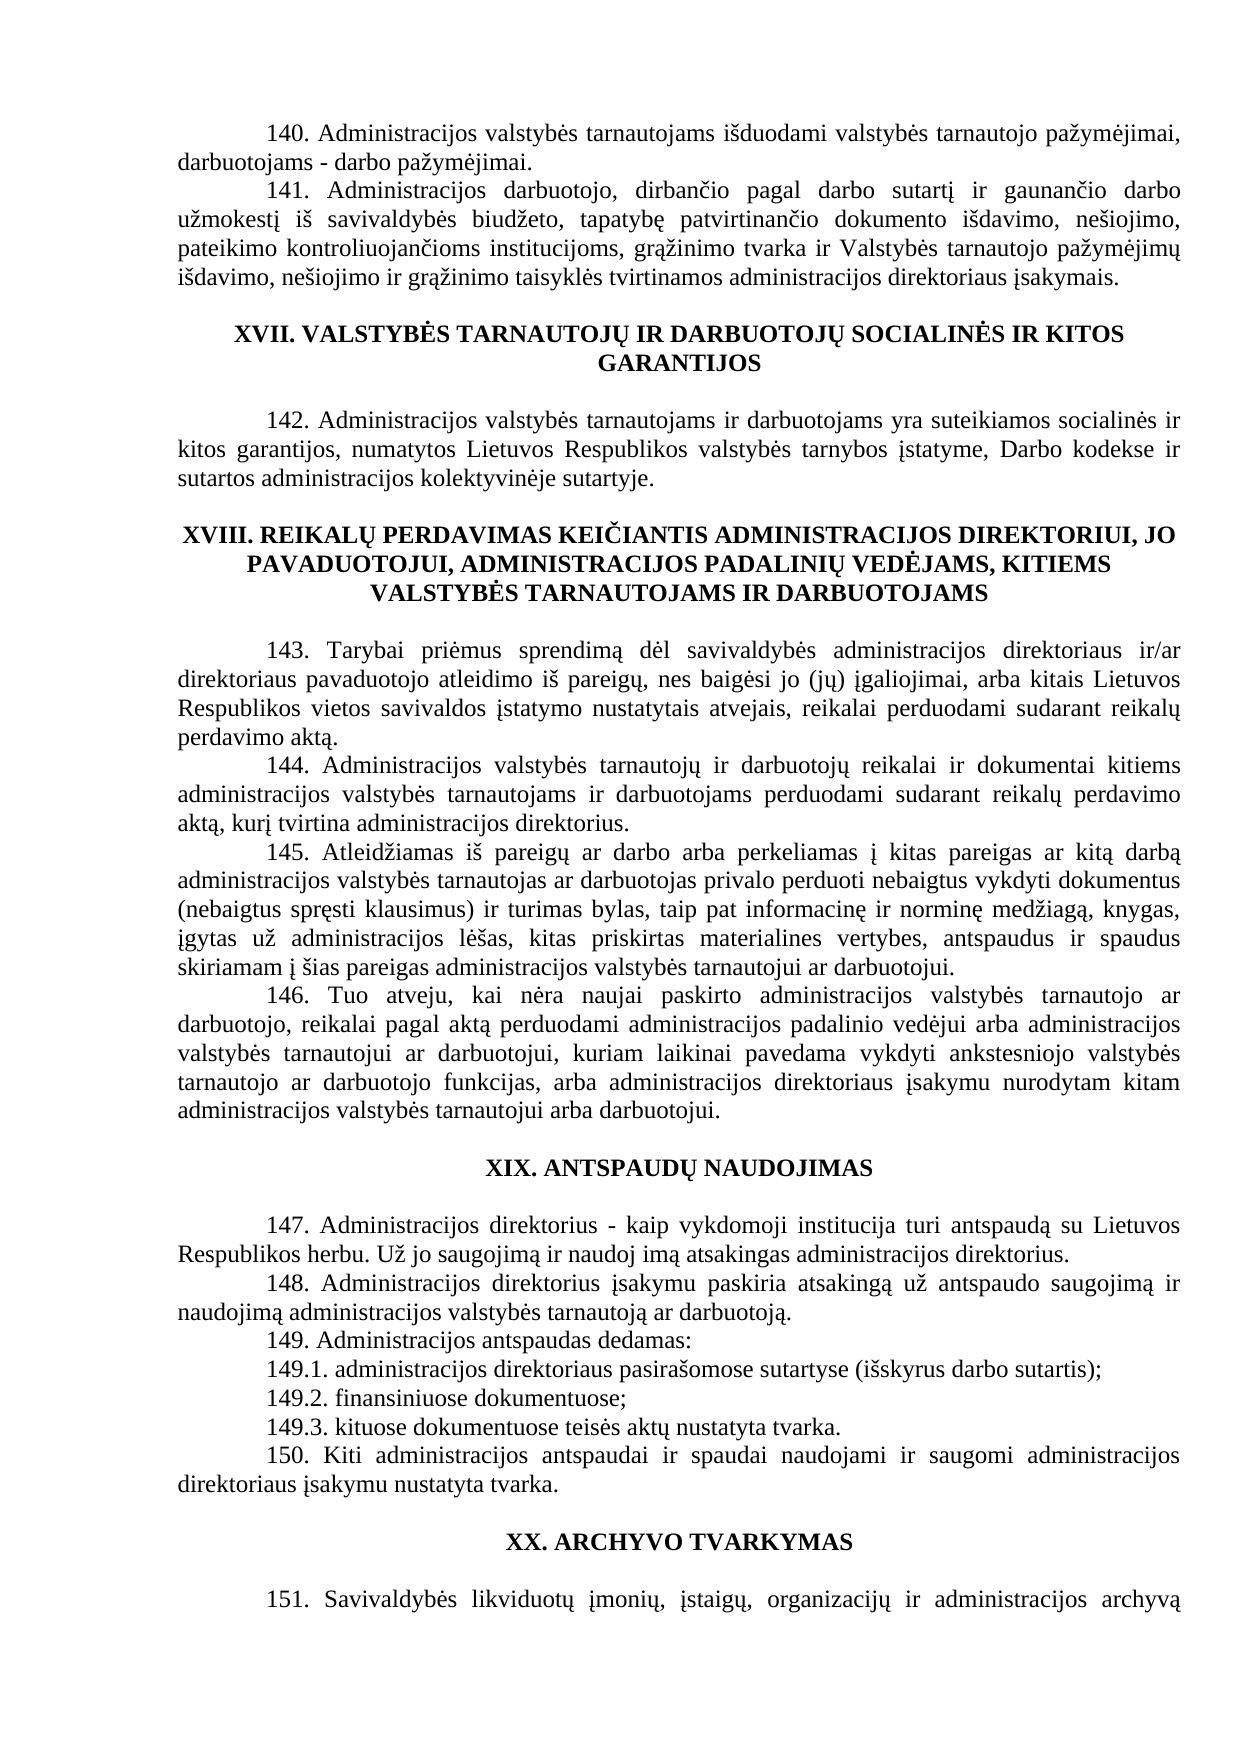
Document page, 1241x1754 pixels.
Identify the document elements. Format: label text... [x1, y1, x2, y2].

text 147. Administracijos direktorius - kaip vykdomoji institucija turi antspaudą su Lietuvos Respublikos herbu. Už jo saugojimą ir naudoj imą atsakingas administracijos direktorius. [177, 1211, 1181, 1268]
text 149. Administracijos antspaudas dedamas: [177, 1326, 1181, 1354]
text XVII. VALSTYBĖS TARNAUTOJŲ IR DARBUOTOJŲ SOCIALINĖS IR KITOS GARANTIJOS [177, 319, 1181, 377]
text 148. Administracijos direktorius įsakymu paskiria atsakingą už antspaudo saugojimą ir naudojimą administracijos valstybės tarnautoją ar darbuotoją. [177, 1268, 1181, 1326]
text 144. Administracijos valstybės tarnautojų ir darbuotojų reikalai ir dokumentai kitiems administracijos valstybės tarnautojams ir darbuotojams perduodami sudarant reikalų perdavimo aktą, kurį tvirtina administracijos direktorius. [177, 751, 1181, 837]
text 150. Kiti administracijos antspaudai ir spaudai naudojami ir saugomi administracijos direktoriaus įsakymu nustatyta tvarka. [177, 1441, 1181, 1498]
text 140. Administracijos valstybės tarnautojams išduodami valstybės tarnautojo pažymėjimai, darbuotojams - darbo pažymėjimai. [177, 118, 1181, 176]
text 145. Atleidžiamas iš pareigų ar darbo arba perkeliamas į kitas pareigas ar kitą darbą administracijos valstybės tarnautojas ar darbuotojas privalo perduoti nebaigtus vykdyti dokumentus (nebaigtus spręsti klausimus) ir turimas bylas, taip pat informacinę ir norminę medžiagą, knygas, įgytas už administracijos lėšas, kitas priskirtas materialines vertybes, antspaudus ir spaudus skiriamam į šias pareigas administracijos valstybės tarnautojui ar darbuotojui. [177, 837, 1181, 981]
text 146. Tuo atveju, kai nėra naujai paskirto administracijos valstybės tarnautojo ar darbuotojo, reikalai pagal aktą perduodami administracijos padalinio vedėjui arba administracijos valstybės tarnautojui ar darbuotojui, kuriam laikinai pavedama vykdyti ankstesniojo valstybės tarnautojo ar darbuotojo funkcijas, arba administracijos direktoriaus įsakymu nurodytam kitam administracijos valstybės tarnautojui arba darbuotojui. [177, 981, 1181, 1124]
text XX. ARCHYVO TVARKYMAS [177, 1527, 1181, 1556]
text 149.3. kituose dokumentuose teisės aktų nustatyta tvarka. [177, 1412, 1181, 1441]
text 149.1. administracijos direktoriaus pasirašomose sutartyse (išskyrus darbo sutartis); [177, 1354, 1181, 1383]
text 143. Tarybai priėmus sprendimą dėl savivaldybės administracijos direktoriaus ir/ar direktoriaus pavaduotojo atleidimo iš pareigų, nes baigėsi jo (jų) įgaliojimai, arba kitais Lietuvos Respublikos vietos savivaldos įstatymo nustatytais atvejais, reikalai perduodami sudarant reikalų perdavimo aktą. [177, 636, 1181, 751]
text 141. Administracijos darbuotojo, dirbančio pagal darbo sutartį ir gaunančio darbo užmokestį iš savivaldybės biudžeto, tapatybę patvirtinančio dokumento išdavimo, nešiojimo, pateikimo kontroliuojančioms institucijoms, grąžinimo tvarka ir Valstybės tarnautojo pažymėjimų išdavimo, nešiojimo ir grąžinimo taisyklės tvirtinamos administracijos direktoriaus įsakymais. [177, 176, 1181, 291]
text XVIII. REIKALŲ PERDAVIMAS KEIČIANTIS ADMINISTRACIJOS DIREKTORIUI, JO PAVADUOTOJUI, ADMINISTRACIJOS PADALINIŲ VEDĖJAMS, KITIEMS VALSTYBĖS TARNAUTOJAMS IR DARBUOTOJAMS [177, 521, 1181, 607]
text 149.2. finansiniuose dokumentuose; [177, 1383, 1181, 1412]
text XIX. ANTSPAUDŲ NAUDOJIMAS [177, 1153, 1181, 1182]
text 151. Savivaldybės likviduotų įmonių, įstaigų, organizacijų ir administracijos archyvą [177, 1584, 1181, 1613]
text 142. Administracijos valstybės tarnautojams ir darbuotojams yra suteikiamos socialinės ir kitos garantijos, numatytos Lietuvos Respublikos valstybės tarnybos įstatyme, Darbo kodekse ir sutartos administracijos kolektyvinėje sutartyje. [177, 406, 1181, 492]
